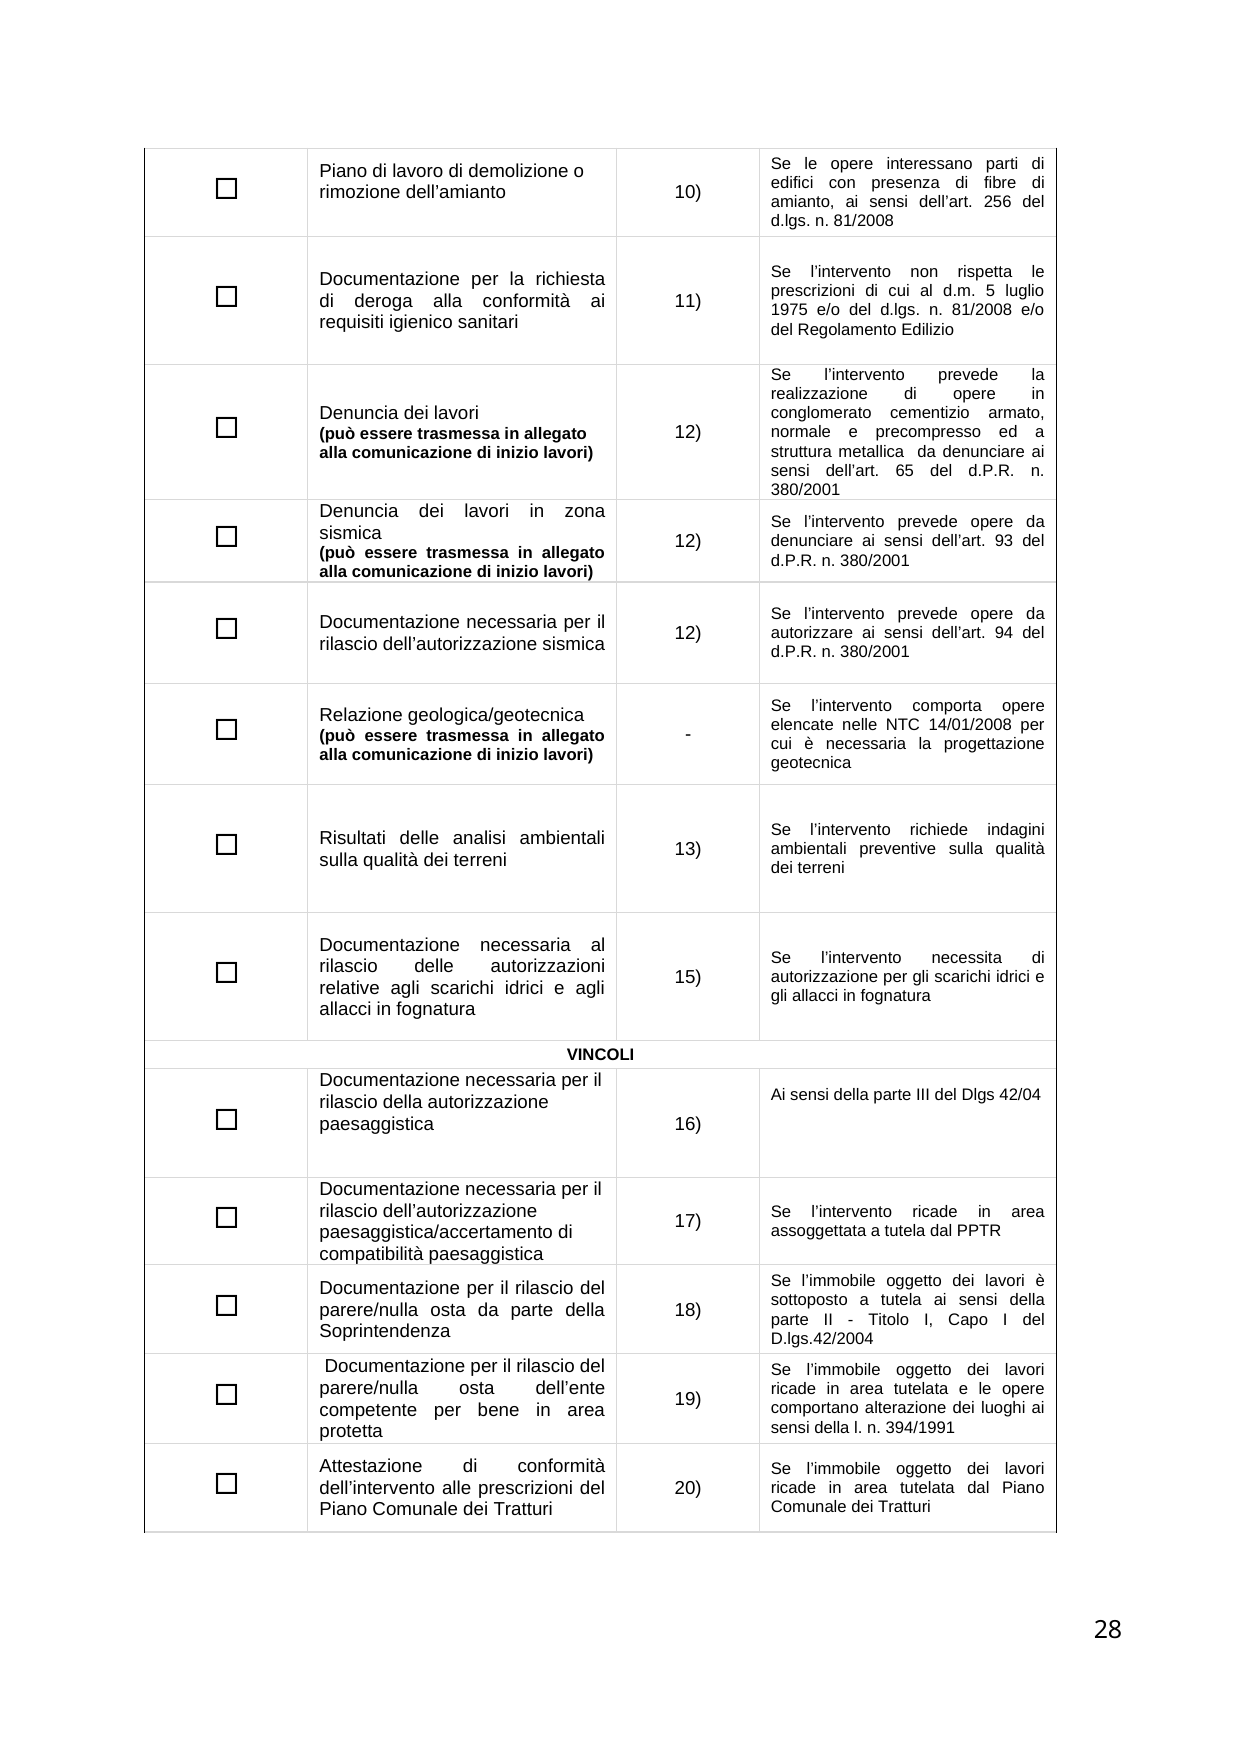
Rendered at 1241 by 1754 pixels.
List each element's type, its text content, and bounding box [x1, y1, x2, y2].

table_cell Se le opere interessano parti di edifici con presenza di fibre di amianto, ai sensi dell’art. 256 del d.lgs. n. 81/2008 [760, 149, 1056, 236]
table_cell  [145, 237, 307, 364]
table_cell Denuncia dei lavori in zona sismica (può essere trasmessa in allegato alla comunicazione di inizio lavori) [308, 500, 616, 581]
table_cell Documentazione necessaria per il rilascio dell’autorizzazione paesaggistica/accertamento di compatibilità paesaggistica [308, 1178, 616, 1264]
table_cell  [145, 583, 307, 683]
table_cell Documentazione necessaria per il rilascio dell’autorizzazione sismica [308, 583, 616, 683]
table_cell [137, 1264, 144, 1353]
table_cell  [145, 365, 307, 499]
table_cell Se l’intervento comporta opere elencate nelle NTC 14/01/2008 per cui è necessaria la progettazione geotecnica [760, 684, 1056, 784]
table_cell VINCOLI [145, 1041, 1056, 1068]
table_cell 19) [617, 1354, 759, 1442]
table_cell Attestazione di conformità dell’intervento alle prescrizioni del Piano Comunale dei Tratturi [308, 1444, 616, 1531]
table_cell Se l’immobile oggetto dei lavori è sottoposto a tutela ai sensi della parte II - Titolo I, Capo I del D.lgs.42/2004 [760, 1265, 1056, 1353]
table_cell [137, 236, 144, 364]
table_cell Se l’intervento richiede indagini ambientali preventive sulla qualità dei terreni [760, 785, 1056, 912]
table_cell Se l’intervento prevede opere da autorizzare ai sensi dell’art. 94 del d.P.R. n. 380/2001 [760, 583, 1056, 683]
table_cell 12) [617, 500, 759, 581]
table_cell 20) [617, 1444, 759, 1531]
table_cell 18) [617, 1265, 759, 1353]
table_cell  [145, 1444, 307, 1531]
table_cell [137, 912, 144, 1040]
table_cell Se l’intervento ricade in area assoggettata a tutela dal PPTR [760, 1178, 1056, 1264]
table_cell Piano di lavoro di demolizione o rimozione dell’amianto [308, 149, 616, 236]
table_cell Se l’immobile oggetto dei lavori ricade in area tutelata e le opere comportano alterazione dei luoghi ai sensi della l. n. 394/1991 [760, 1354, 1056, 1442]
table_cell 17) [617, 1178, 759, 1264]
table_cell [137, 364, 144, 499]
table_cell - [617, 684, 759, 784]
table_cell 13) [617, 785, 759, 912]
table_cell [137, 581, 144, 683]
table_cell  [145, 1265, 307, 1353]
table_cell Risultati delle analisi ambientali sulla qualità dei terreni [308, 785, 616, 912]
table_cell  [145, 1354, 307, 1442]
table_cell Ai sensi della parte III del Dlgs 42/04 [760, 1069, 1056, 1177]
table_cell Relazione geologica/geotecnica (può essere trasmessa in allegato alla comunicazione di inizio lavori) [308, 684, 616, 784]
table_cell [137, 1443, 144, 1531]
table_cell Documentazione necessaria al rilascio delle autorizzazioni relative agli scarichi idrici e agli allacci in fognatura [308, 913, 616, 1040]
table_cell [137, 1040, 144, 1068]
table_cell  [145, 500, 307, 581]
table_cell  [145, 1069, 307, 1177]
table_cell [137, 148, 144, 236]
table_cell [137, 499, 144, 581]
table_cell  [145, 1178, 307, 1264]
table_cell Se l’immobile oggetto dei lavori ricade in area tutelata dal Piano Comunale dei Tratturi [760, 1444, 1056, 1531]
table_cell 12) [617, 365, 759, 499]
table_cell [137, 1353, 144, 1442]
table_cell 10) [617, 149, 759, 236]
table_cell Se l’intervento prevede opere da denunciare ai sensi dell’art. 93 del d.P.R. n. 380/2001 [760, 500, 1056, 581]
table_cell  [145, 149, 307, 236]
table_cell 11) [617, 237, 759, 364]
table_cell [137, 784, 144, 912]
table_cell Documentazione per il rilascio del parere/nulla osta dell’ente competente per bene in area protetta [308, 1354, 616, 1442]
table_cell Documentazione per il rilascio del parere/nulla osta da parte della Soprintendenza [308, 1265, 616, 1353]
table_cell Denuncia dei lavori (può essere trasmessa in allegato alla comunicazione di inizio lavori) [308, 365, 616, 499]
table_cell 16) [617, 1069, 759, 1177]
table_cell  [145, 684, 307, 784]
table_cell Se l’intervento non rispetta le prescrizioni di cui al d.m. 5 luglio 1975 e/o del d.lgs. n. 81/2008 e/o del Regolamento Edilizio [760, 237, 1056, 364]
table_cell Se l’intervento necessita di autorizzazione per gli scarichi idrici e gli allacci in fognatura [760, 913, 1056, 1040]
table_cell 12) [617, 583, 759, 683]
table_cell  [145, 785, 307, 912]
table_cell 15) [617, 913, 759, 1040]
table_cell Documentazione necessaria per il rilascio della autorizzazione paesaggistica [308, 1069, 616, 1177]
table_cell  [145, 913, 307, 1040]
table_cell [137, 683, 144, 784]
table_cell [137, 1068, 144, 1177]
table_cell [137, 1177, 144, 1264]
table_cell Se l’intervento prevede la realizzazione di opere in conglomerato cementizio armato, normale e precompresso ed a struttura metallica da denunciare ai sensi dell’art. 65 del d.P.R. n. 380/2001 [760, 365, 1056, 499]
table_cell Documentazione per la richiesta di deroga alla conformità ai requisiti igienico sanitari [308, 237, 616, 364]
